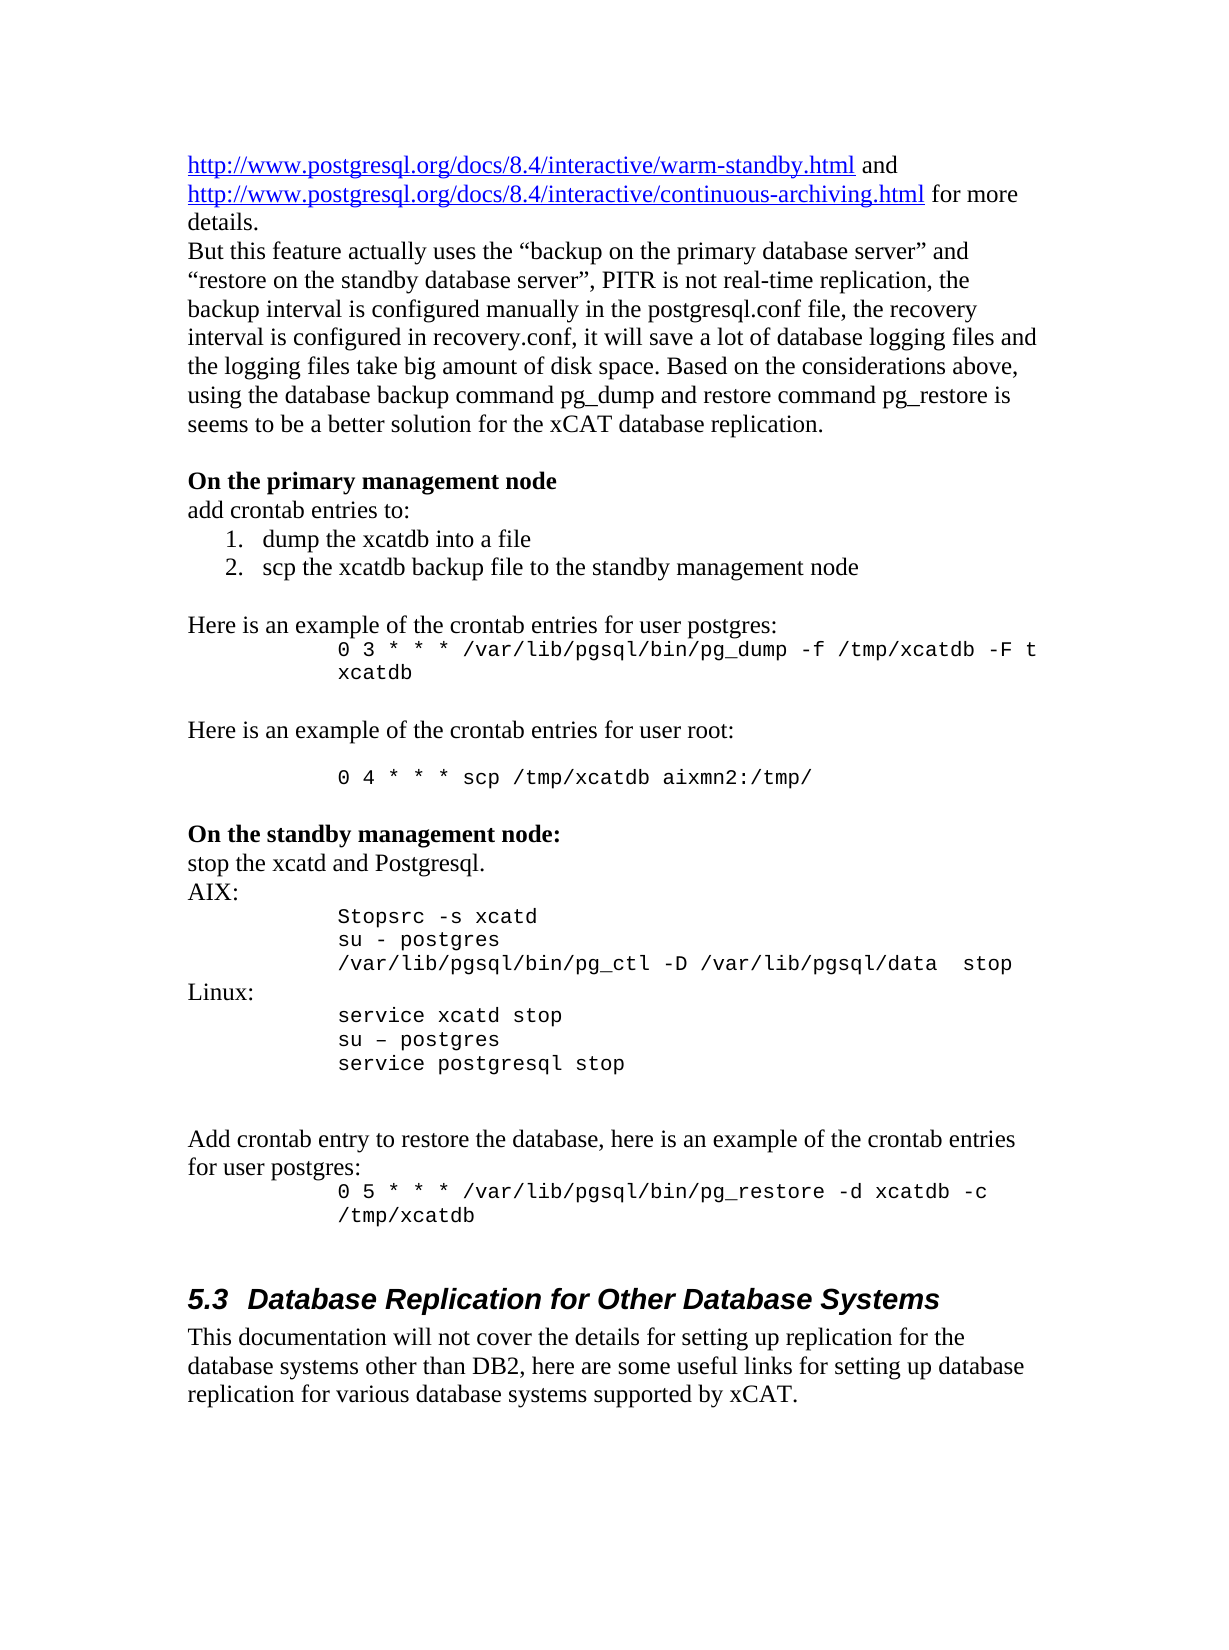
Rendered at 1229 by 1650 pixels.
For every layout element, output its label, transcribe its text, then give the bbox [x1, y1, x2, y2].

text Here is an example of the crontab entries for user root: [187, 715, 1041, 743]
list Stopsrc -s xcatd [262, 906, 1041, 929]
text Here is an example of the crontab entries for user postgres: [187, 610, 1041, 639]
list dump the xcatdb into a file [225, 524, 1041, 552]
list scp the xcatdb backup file to the standby management node [225, 552, 1041, 581]
list 0 3 * * * /var/lib/pgsql/bin/pg_dump -f /tmp/xcatdb -F t xcatdb [262, 639, 1041, 686]
text On the standby management node: [187, 819, 1041, 848]
text http://www.postgresql.org/docs/8.4/interactive/warm-standby.html and http://www.postgresql.org/docs/8.4/interactive/continuous-archiving.html for more details. [187, 150, 1041, 236]
text Linux: [187, 977, 1041, 1006]
text On the primary management node [187, 466, 1041, 495]
list /var/lib/pgsql/bin/pg_ctl -D /var/lib/pgsql/data stop [262, 953, 1041, 977]
text But this feature actually uses the “backup on the primary database server” and “restore on the standby database server”, PITR is not real-time replication, the backup interval is configured manually in the postgresql.conf file, the recovery interval is configured in recovery.conf, it will save a lot of database logging files and the logging files take big amount of disk space. Based on the considerations above, using the database backup command pg_dump and restore command pg_restore is seems to be a better solution for the xCAT database replication. [187, 236, 1041, 437]
text add crontab entries to: [187, 495, 1041, 524]
text This documentation will not cover the details for setting up replication for the database systems other than DB2, here are some useful links for setting up database replication for various database systems supported by xCAT. [187, 1322, 1041, 1408]
list 0 4 * * * scp /tmp/xcatdb aixmn2:/tmp/ [262, 767, 1041, 791]
list su - postgres [262, 929, 1041, 953]
list su – postgres [262, 1029, 1041, 1053]
list 0 5 * * * /var/lib/pgsql/bin/pg_restore -d xcatdb -c /tmp/xcatdb [262, 1181, 1041, 1228]
text AIX: [187, 877, 1041, 906]
text stop the xcatd and Postgresql. [187, 848, 1041, 877]
subtitle Database Replication for Other Database Systems [187, 1282, 1041, 1316]
text Add crontab entry to restore the database, here is an example of the crontab entries for user postgres: [187, 1124, 1041, 1181]
list service xcatd stop [262, 1006, 1041, 1029]
list service postgresql stop [262, 1053, 1041, 1076]
